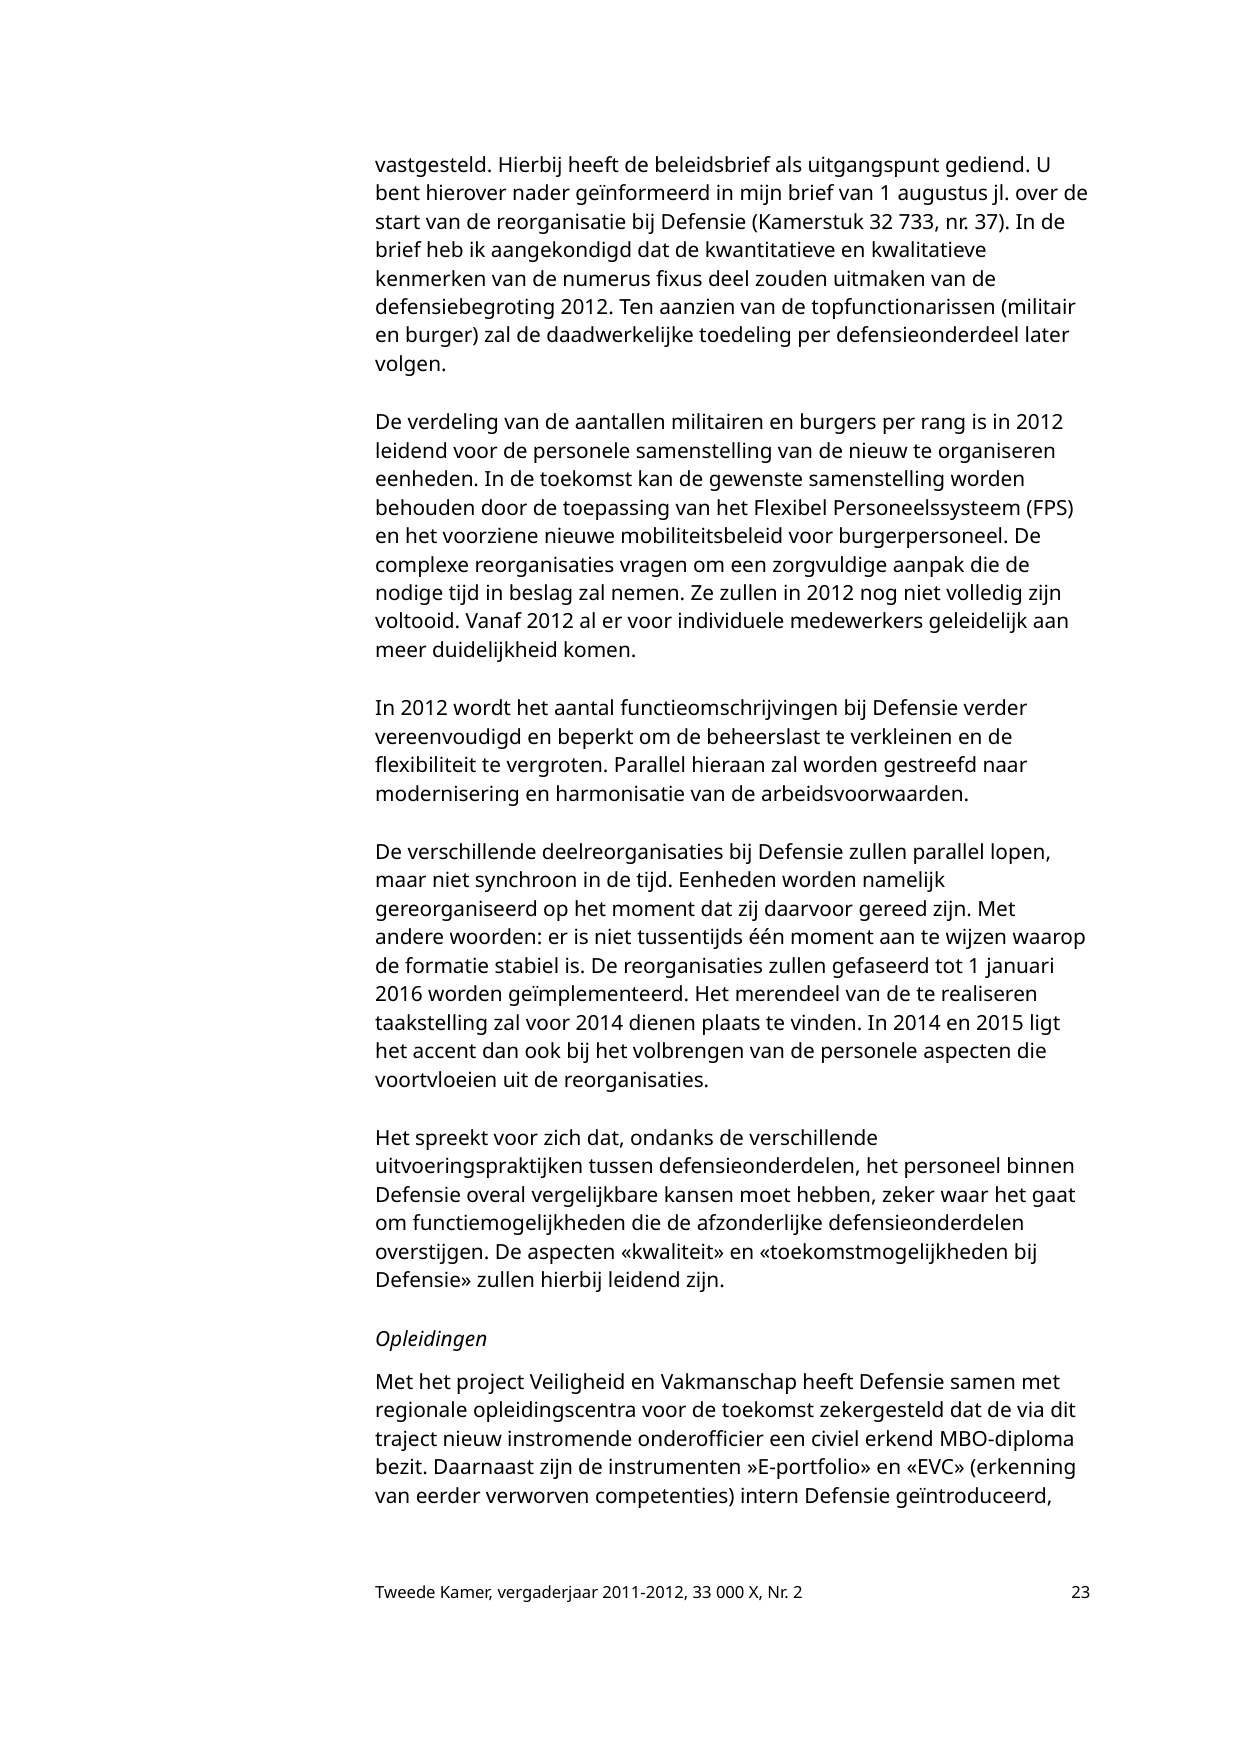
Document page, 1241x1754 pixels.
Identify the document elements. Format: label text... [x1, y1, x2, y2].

text In 2012 wordt het aantal functieomschrijvingen bij Defensie verder vereenvoudigd en beperkt om de beheerslast te verkleinen en de flexibiliteit te vergroten. Parallel hieraan zal worden gestreefd naar modernisering en harmonisatie van de arbeidsvoorwaarden. [375, 693, 1090, 807]
text vastgesteld. Hierbij heeft de beleidsbrief als uitgangspunt gediend. U bent hierover nader geïnformeerd in mijn brief van 1 augustus jl. over de start van de reorganisatie bij Defensie (Kamerstuk 32 733, nr. 37). In de brief heb ik aangekondigd dat de kwantitatieve en kwalitatieve kenmerken van de numerus fixus deel zouden uitmaken van de defensiebegroting 2012. Ten aanzien van de topfunctionarissen (militair en burger) zal de daadwerkelijke toedeling per defensieonderdeel later volgen. [375, 150, 1090, 377]
text De verschillende deelreorganisaties bij Defensie zullen parallel lopen, maar niet synchroon in de tijd. Eenheden worden namelijk gereorganiseerd op het moment dat zij daarvoor gereed zijn. Met andere woorden: er is niet tussentijds één moment aan te wijzen waarop de formatie stabiel is. De reorganisaties zullen gefaseerd tot 1 januari 2016 worden geïmplementeerd. Het merendeel van de te realiseren taakstelling zal voor 2014 dienen plaats te vinden. In 2014 en 2015 ligt het accent dan ook bij het volbrengen van de personele aspecten die voortvloeien uit de reorganisaties. [375, 837, 1090, 1093]
text Opleidingen [375, 1324, 1090, 1352]
text Het spreekt voor zich dat, ondanks de verschillende uitvoeringspraktijken tussen defensieonderdelen, het personeel binnen Defensie overal vergelijkbare kansen moet hebben, zeker waar het gaat om functiemogelijkheden die de afzonderlijke defensieonderdelen overstijgen. De aspecten «kwaliteit» en «toekomstmogelijkheden bij Defensie» zullen hierbij leidend zijn. [375, 1123, 1090, 1294]
text De verdeling van de aantallen militairen en burgers per rang is in 2012 leidend voor de personele samenstelling van de nieuw te organiseren eenheden. In de toekomst kan de gewenste samenstelling worden behouden door de toepassing van het Flexibel Personeelssysteem (FPS) en het voorziene nieuwe mobiliteitsbeleid voor burgerpersoneel. De complexe reorganisaties vragen om een zorgvuldige aanpak die de nodige tijd in beslag zal nemen. Ze zullen in 2012 nog niet volledig zijn voltooid. Vanaf 2012 al er voor individuele medewerkers geleidelijk aan meer duidelijkheid komen. [375, 407, 1090, 663]
text Met het project Veiligheid en Vakmanschap heeft Defensie samen met regionale opleidingscentra voor de toekomst zekergesteld dat de via dit traject nieuw instromende onderofficier een civiel erkend MBO-diploma bezit. Daarnaast zijn de instrumenten »E-portfolio» en «EVC» (erkenning van eerder verworven competenties) intern Defensie geïntroduceerd, [375, 1367, 1090, 1509]
